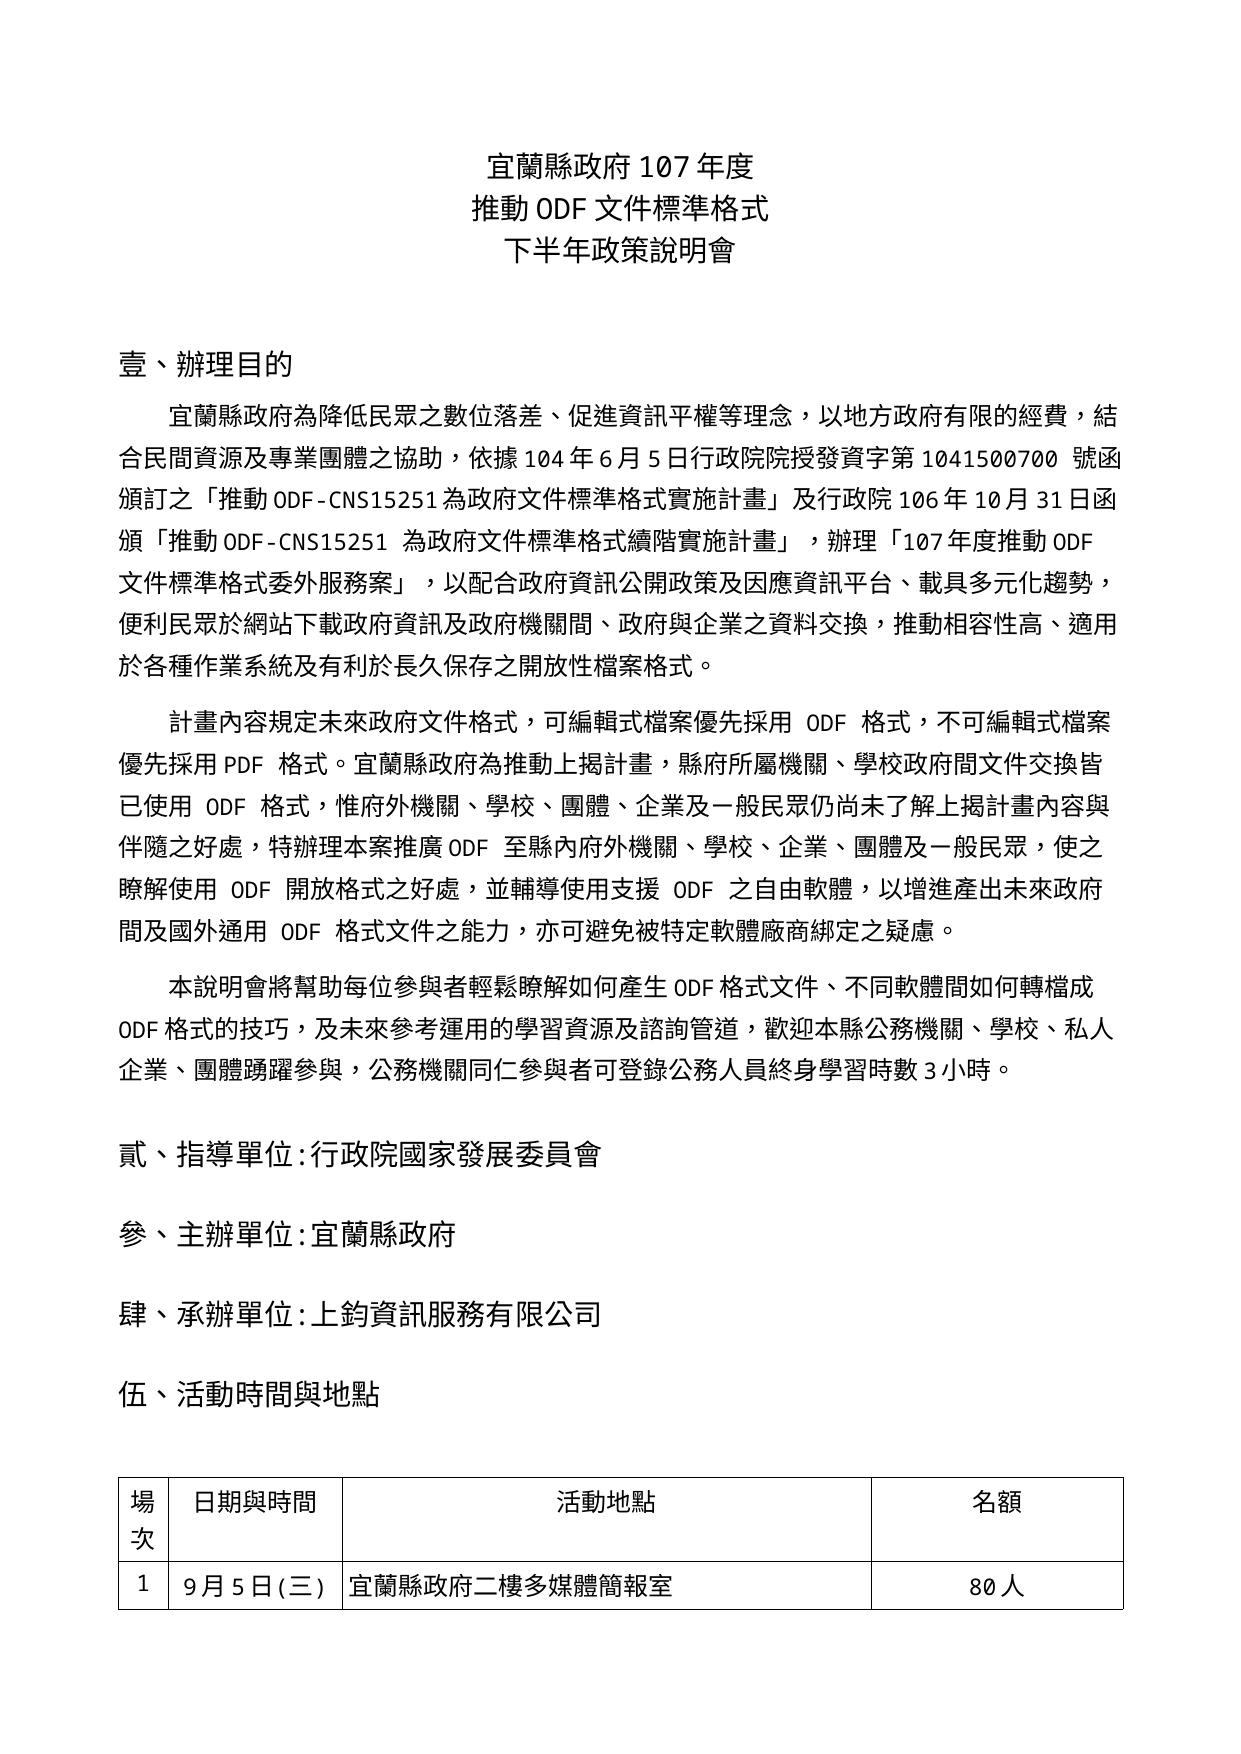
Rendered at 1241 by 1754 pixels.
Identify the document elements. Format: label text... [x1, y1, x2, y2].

table_cell 1 [119, 1562, 168, 1609]
table_cell 宜蘭縣政府二樓多媒體簡報室 [343, 1562, 871, 1609]
subtitle 主辦單位:宜蘭縣政府 [118, 1212, 1122, 1254]
table_header 場次 [119, 1478, 168, 1561]
subtitle 指導單位:行政院國家發展委員會 [118, 1132, 1122, 1174]
subtitle 活動時間與地點 [118, 1372, 1122, 1414]
table_header 日期與時間 [169, 1478, 342, 1561]
text 宜蘭縣政府為降低民眾之數位落差、促進資訊平權等理念，以地方政府有限的經費，結合民間資源及專業團體之協助，依據104年6月5日行政院院授發資字第1041500700 號函頒訂之「推動ODF-CNS15251為政府文件標準格式實施計畫」及行政院106年10月31日函頒「推動ODF-CNS15251 為政府文件標準格式續階實施計畫」，辦理「107年度推動ODF文件標準格式委外服務案」，以配合政府資訊公開政策及因應資訊平台、載具多元化趨勢，便利民眾於網站下載政府資訊及政府機關間、政府與企業之資料交換，推動相容性高、適用於各種作業系統及有利於長久保存之開放性檔案格式。 [118, 397, 1122, 683]
subtitle 承辦單位:上鈞資訊服務有限公司 [118, 1292, 1122, 1334]
table_header 活動地點 [343, 1478, 871, 1561]
subtitle 辦理目的 [118, 342, 1122, 384]
text 計畫內容規定未來政府文件格式，可編輯式檔案優先採用 ODF 格式，不可編輯式檔案優先採用PDF 格式。宜蘭縣政府為推動上揭計畫，縣府所屬機關、學校政府間文件交換皆已使用 ODF 格式，惟府外機關、學校、團體、企業及ㄧ般民眾仍尚未了解上揭計畫內容與伴隨之好處，特辦理本案推廣ODF 至縣內府外機關、學校、企業、團體及ㄧ般民眾，使之瞭解使用 ODF 開放格式之好處，並輔導使用支援 ODF 之自由軟體，以增進產出未來政府間及國外通用 ODF 格式文件之能力，亦可避免被特定軟體廠商綁定之疑慮。 [118, 703, 1122, 947]
table_header 名額 [872, 1478, 1123, 1561]
table_cell 9月5日(三) [169, 1562, 342, 1609]
text 本說明會將幫助每位參與者輕鬆瞭解如何產生ODF格式文件、不同軟體間如何轉檔成ODF格式的技巧，及未來參考運用的學習資源及諮詢管道，歡迎本縣公務機關、學校、私人企業、團體踴躍參與，公務機關同仁參與者可登錄公務人員終身學習時數3小時。 [118, 967, 1122, 1087]
title 宜蘭縣政府107年度 推動ODF文件標準格式 下半年政策說明會 [118, 143, 1122, 270]
table_cell 80人 [872, 1562, 1123, 1609]
